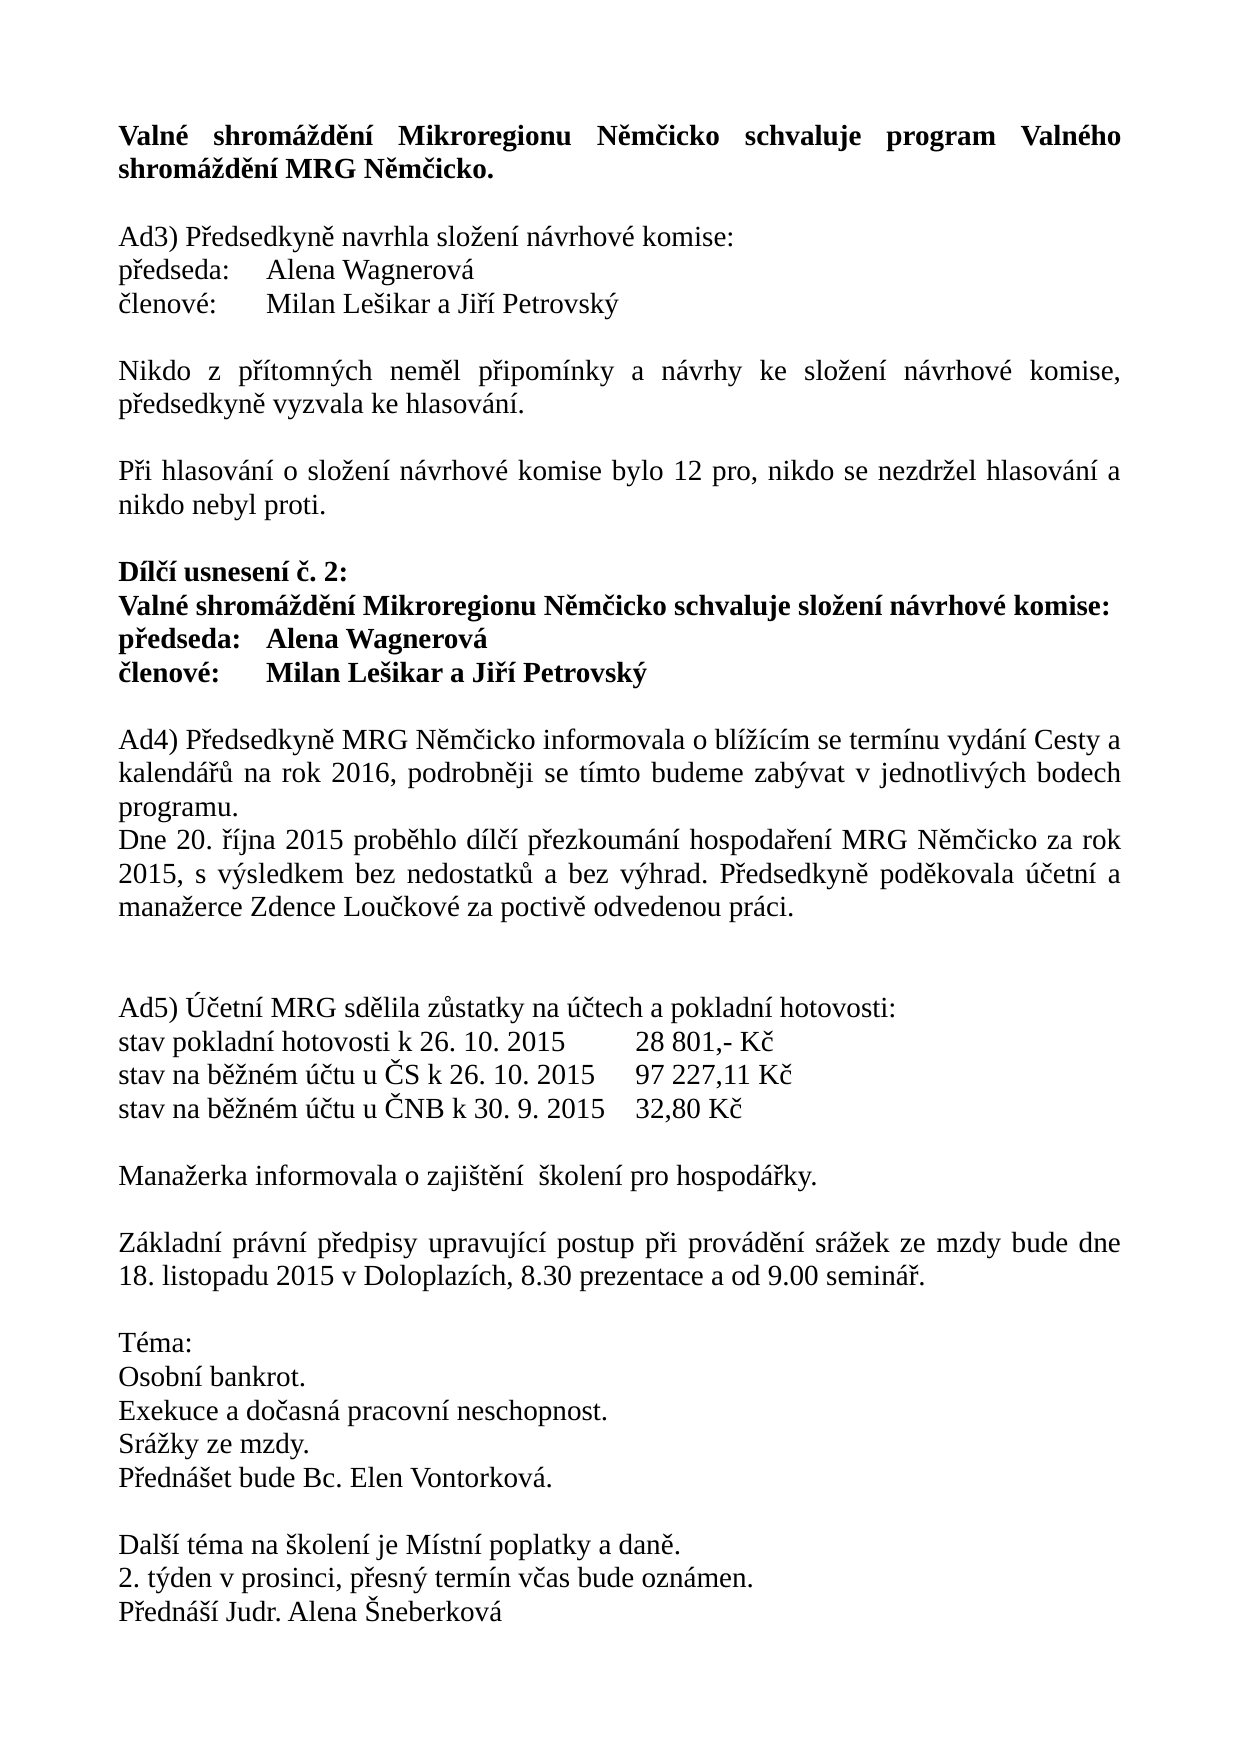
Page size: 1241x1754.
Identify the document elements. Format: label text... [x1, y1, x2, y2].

text členové: Milan Lešikar a Jiří Petrovský [118, 655, 1122, 688]
text stav na běžném účtu u ČNB k 30. 9. 2015 32,80 Kč [118, 1091, 1122, 1124]
text Valné shromáždění Mikroregionu Němčicko schvaluje složení návrhové komise: [118, 588, 1122, 621]
text Další téma na školení je Místní poplatky a daně. [118, 1527, 1122, 1560]
text Při hlasování o složení návrhové komise bylo 12 pro, nikdo se nezdržel hlasování a nikdo nebyl proti. [118, 453, 1122, 521]
text Valné shromáždění Mikroregionu Němčicko schvaluje program Valného shromáždění MRG Němčicko. [118, 118, 1122, 185]
text stav pokladní hotovosti k 26. 10. 2015 28 801,- Kč [118, 1024, 1122, 1057]
text Exekuce a dočasná pracovní neschopnost. [118, 1393, 1122, 1426]
text předseda: Alena Wagnerová [118, 621, 1122, 655]
text Přednášet bude Bc. Elen Vontorková. [118, 1460, 1122, 1493]
text Dne 20. října 2015 proběhlo dílčí přezkoumání hospodaření MRG Němčicko za rok 2015, s výsledkem bez nedostatků a bez výhrad. Předsedkyně poděkovala účetní a manažerce Zdence Loučkové za poctivě odvedenou práci. [118, 822, 1122, 923]
text stav na běžném účtu u ČS k 26. 10. 2015 97 227,11 Kč [118, 1057, 1122, 1091]
text Srážky ze mzdy. [118, 1426, 1122, 1460]
text Osobní bankrot. [118, 1359, 1122, 1393]
text Téma: [118, 1326, 1122, 1359]
text Manažerka informovala o zajištění školení pro hospodářky. [118, 1158, 1122, 1191]
text Dílčí usnesení č. 2: [118, 554, 1122, 588]
text Ad5) Účetní MRG sdělila zůstatky na účtech a pokladní hotovosti: [118, 990, 1122, 1024]
text Základní právní předpisy upravující postup při provádění srážek ze mzdy bude dne 18. listopadu 2015 v Doloplazích, 8.30 prezentace a od 9.00 seminář. [118, 1225, 1122, 1292]
text členové: Milan Lešikar a Jiří Petrovský [118, 286, 1122, 319]
text Přednáší Judr. Alena Šneberková [118, 1594, 1122, 1627]
text předseda: Alena Wagnerová [118, 252, 1122, 286]
text Nikdo z přítomných neměl připomínky a návrhy ke složení návrhové komise, předsedkyně vyzvala ke hlasování. [118, 353, 1122, 420]
text Ad3) Předsedkyně navrhla složení návrhové komise: [118, 219, 1122, 252]
text Ad4) Předsedkyně MRG Němčicko informovala o blížícím se termínu vydání Cesty a kalendářů na rok 2016, podrobněji se tímto budeme zabývat v jednotlivých bodech programu. [118, 722, 1122, 822]
text 2. týden v prosinci, přesný termín včas bude oznámen. [118, 1560, 1122, 1594]
